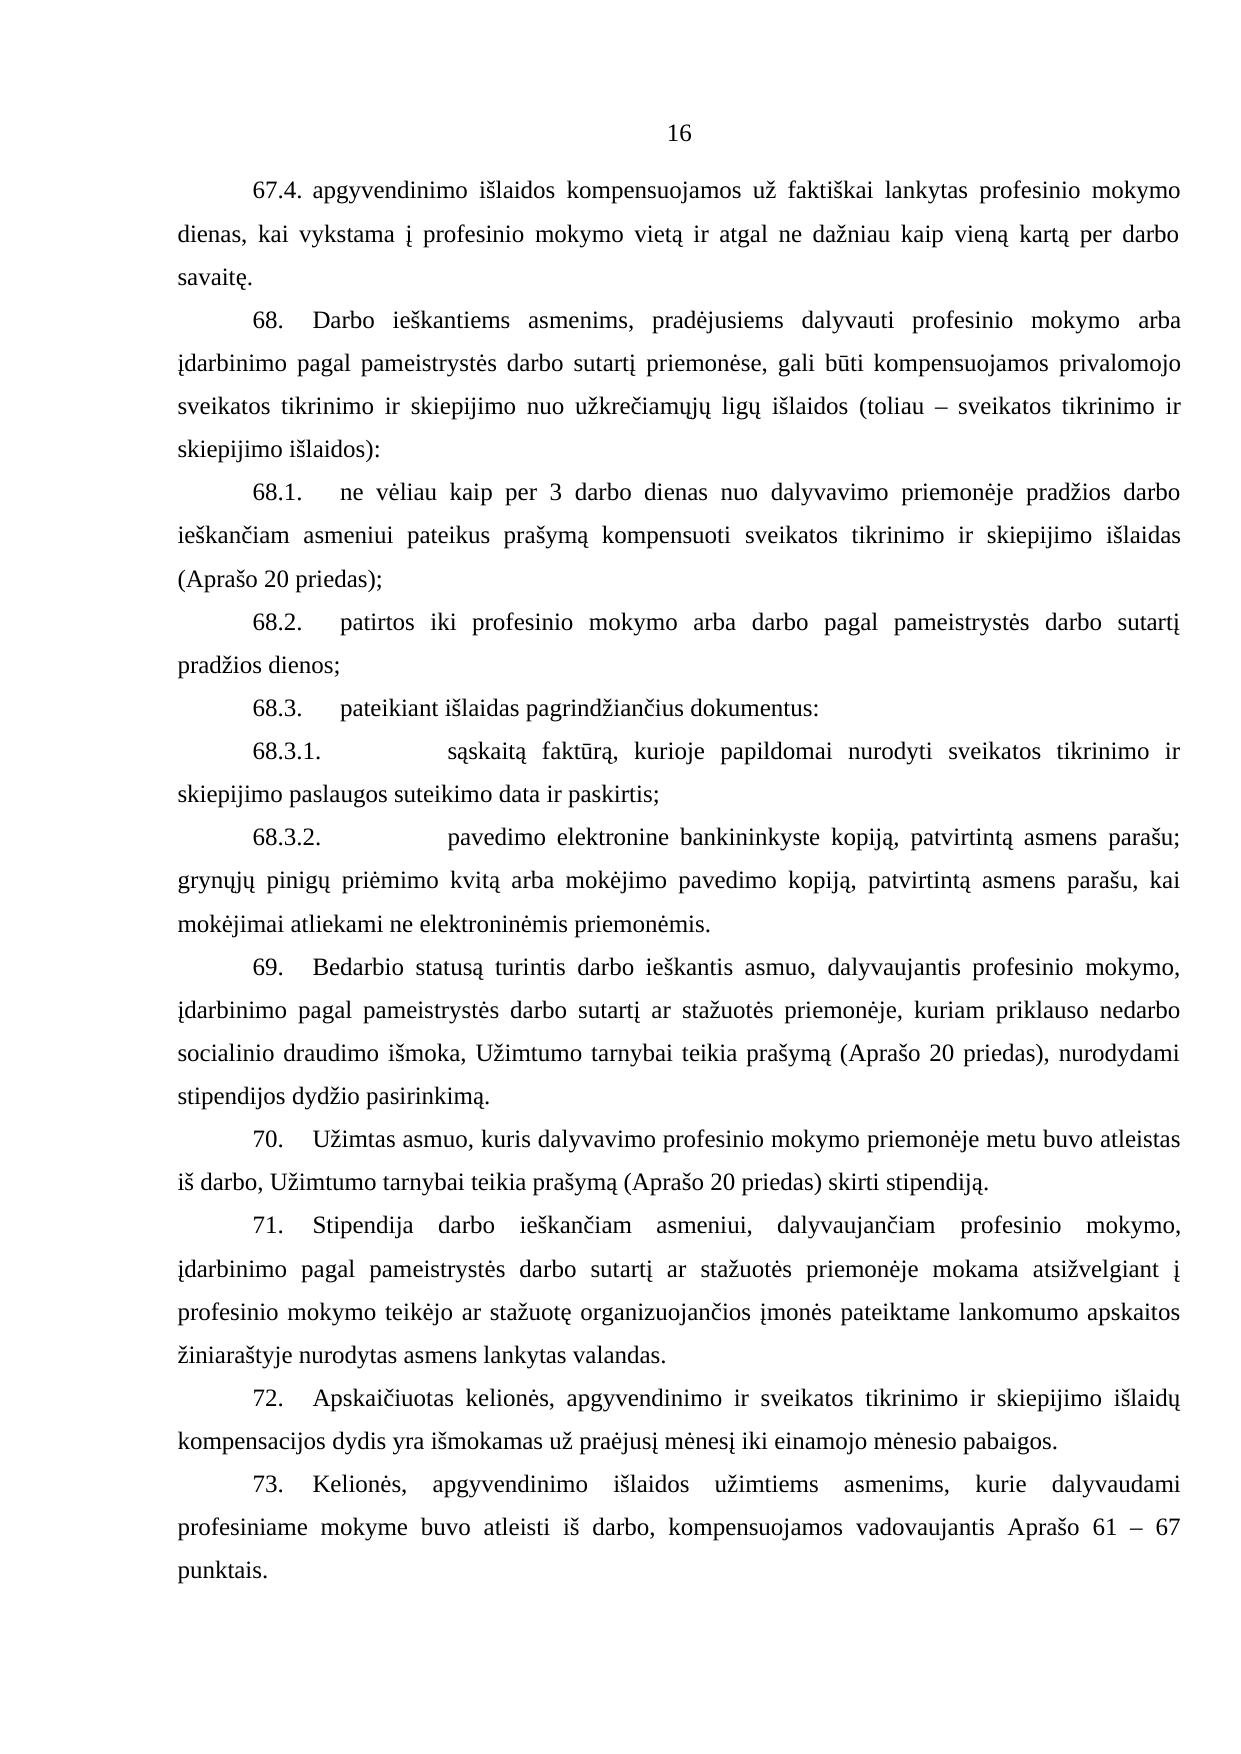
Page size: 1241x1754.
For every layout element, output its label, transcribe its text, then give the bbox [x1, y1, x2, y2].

text 68.3. pateikiant išlaidas pagrindžiančius dokumentus: [177, 693, 1181, 722]
text 72. Apskaičiuotas kelionės, apgyvendinimo ir sveikatos tikrinimo ir skiepijimo išlaidų kompensacijos dydis yra išmokamas už praėjusį mėnesį iki einamojo mėnesio pabaigos. [177, 1383, 1181, 1455]
text 68.1. ne vėliau kaip per 3 darbo dienas nuo dalyvavimo priemonėje pradžios darbo ieškančiam asmeniui pateikus prašymą kompensuoti sveikatos tikrinimo ir skiepijimo išlaidas (Aprašo 20 priedas); [177, 477, 1181, 592]
text 73. Kelionės, apgyvendinimo išlaidos užimtiems asmenims, kurie dalyvaudami profesiniame mokyme buvo atleisti iš darbo, kompensuojamos vadovaujantis Aprašo 61 – 67 punktais. [177, 1469, 1181, 1584]
text 70. Užimtas asmuo, kuris dalyvavimo profesinio mokymo priemonėje metu buvo atleistas iš darbo, Užimtumo tarnybai teikia prašymą (Aprašo 20 priedas) skirti stipendiją. [177, 1124, 1181, 1196]
text 68.3.2. pavedimo elektronine bankininkyste kopiją, patvirtintą asmens parašu; grynųjų pinigų priėmimo kvitą arba mokėjimo pavedimo kopiją, patvirtintą asmens parašu, kai mokėjimai atliekami ne elektroninėmis priemonėmis. [177, 822, 1181, 937]
text 67.4. apgyvendinimo išlaidos kompensuojamos už faktiškai lankytas profesinio mokymo dienas, kai vykstama į profesinio mokymo vietą ir atgal ne dažniau kaip vieną kartą per darbo savaitę. [177, 176, 1181, 291]
text 69. Bedarbio statusą turintis darbo ieškantis asmuo, dalyvaujantis profesinio mokymo, įdarbinimo pagal pameistrystės darbo sutartį ar stažuotės priemonėje, kuriam priklauso nedarbo socialinio draudimo išmoka, Užimtumo tarnybai teikia prašymą (Aprašo 20 priedas), nurodydami stipendijos dydžio pasirinkimą. [177, 952, 1181, 1110]
text 68. Darbo ieškantiems asmenims, pradėjusiems dalyvauti profesinio mokymo arba įdarbinimo pagal pameistrystės darbo sutartį priemonėse, gali būti kompensuojamos privalomojo sveikatos tikrinimo ir skiepijimo nuo užkrečiamųjų ligų išlaidos (toliau – sveikatos tikrinimo ir skiepijimo išlaidos): [177, 305, 1181, 463]
text 68.2. patirtos iki profesinio mokymo arba darbo pagal pameistrystės darbo sutartį pradžios dienos; [177, 607, 1181, 679]
text 68.3.1. sąskaitą faktūrą, kurioje papildomai nurodyti sveikatos tikrinimo ir skiepijimo paslaugos suteikimo data ir paskirtis; [177, 736, 1181, 808]
text 71. Stipendija darbo ieškančiam asmeniui, dalyvaujančiam profesinio mokymo, įdarbinimo pagal pameistrystės darbo sutartį ar stažuotės priemonėje mokama atsižvelgiant į profesinio mokymo teikėjo ar stažuotę organizuojančios įmonės pateiktame lankomumo apskaitos žiniaraštyje nurodytas asmens lankytas valandas. [177, 1211, 1181, 1369]
